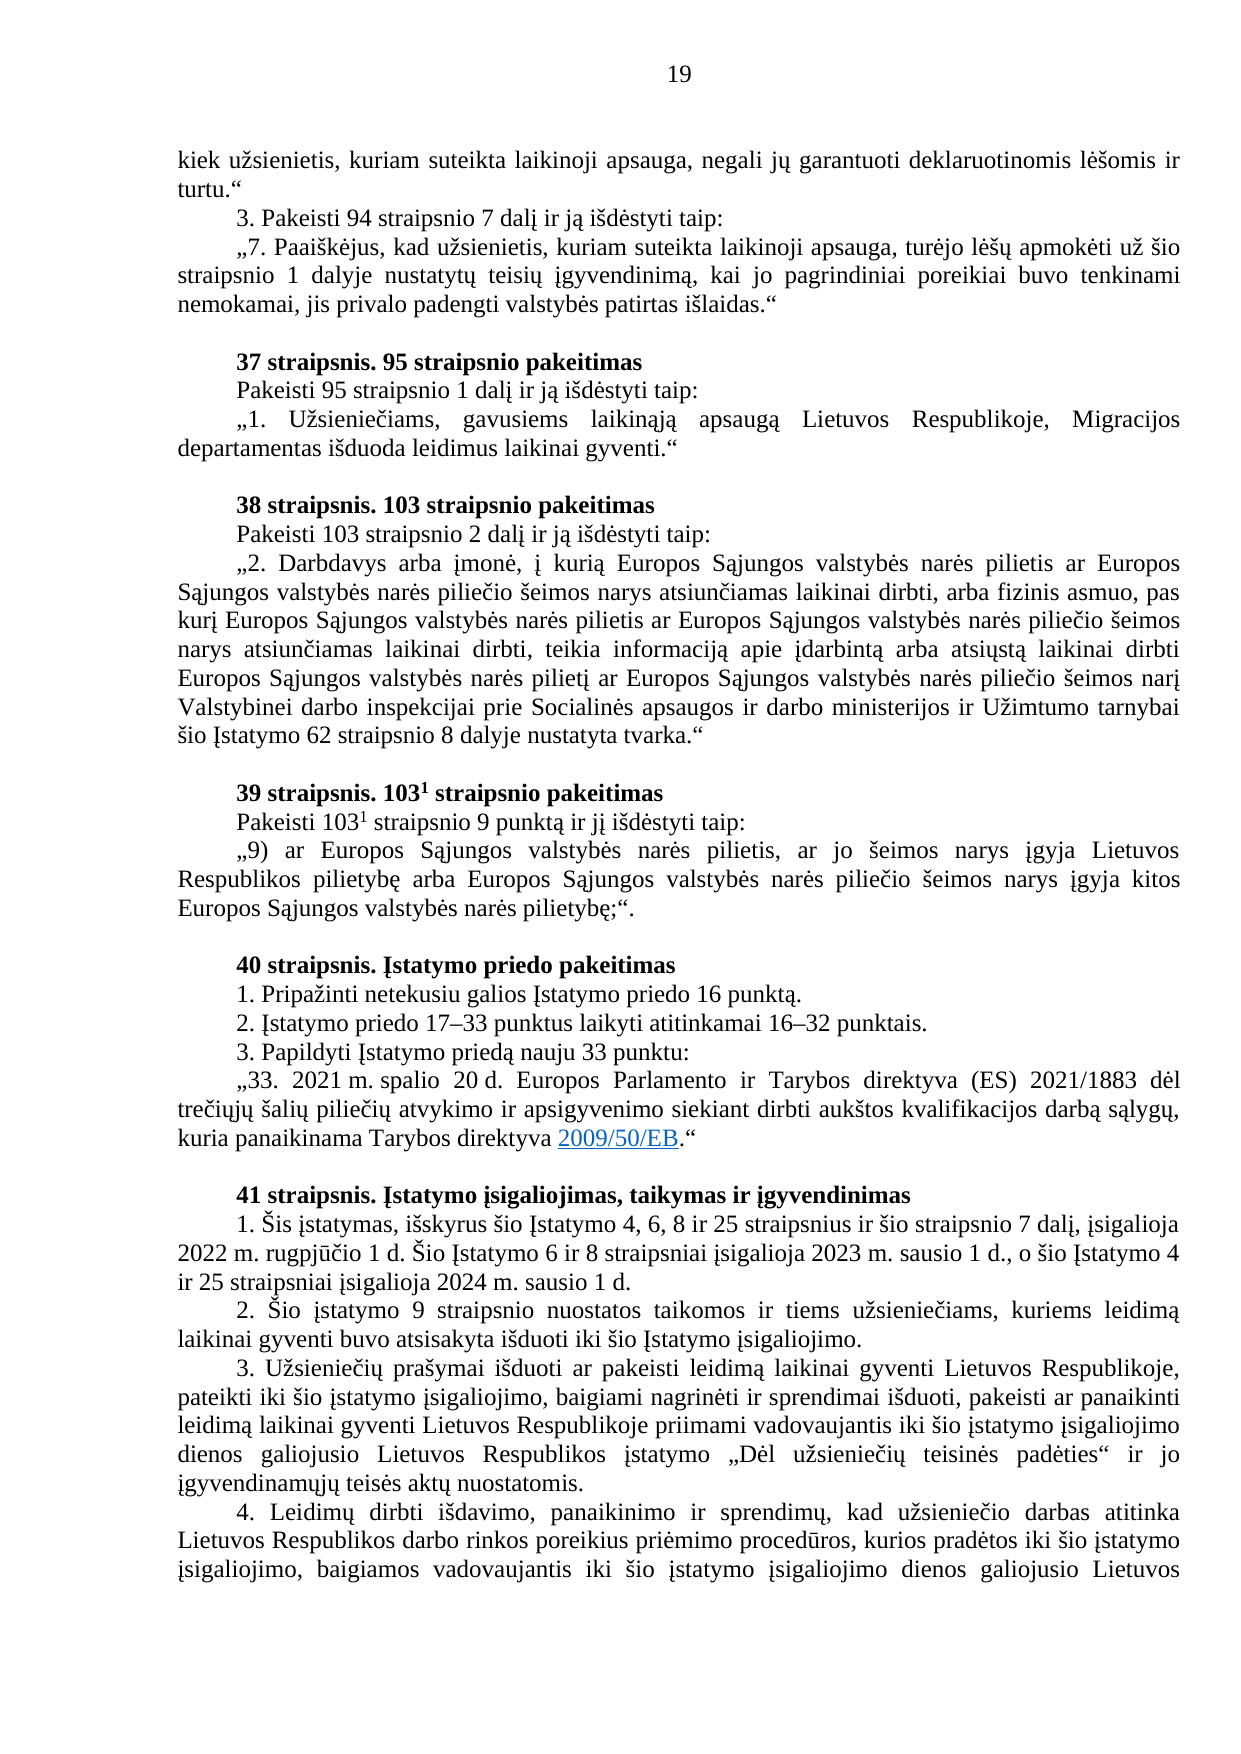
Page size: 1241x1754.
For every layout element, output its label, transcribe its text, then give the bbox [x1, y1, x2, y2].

text 1. Šis įstatymas, išskyrus šio Įstatymo 4, 6, 8 ir 25 straipsnius ir šio straipsnio 7 dalį, įsigalioja 2022 m. rugpjūčio 1 d. Šio Įstatymo 6 ir 8 straipsniai įsigalioja 2023 m. sausio 1 d., o šio Įstatymo 4 ir 25 straipsniai įsigalioja 2024 m. sausio 1 d. [177, 1209, 1181, 1295]
text 1. Pripažinti netekusiu galios Įstatymo priedo 16 punktą. [177, 979, 1181, 1008]
text „7. Paaiškėjus, kad užsienietis, kuriam suteikta laikinoji apsauga, turėjo lėšų apmokėti už šio straipsnio 1 dalyje nustatytų teisių įgyvendinimą, kai jo pagrindiniai poreikiai buvo tenkinami nemokamai, jis privalo padengti valstybės patirtas išlaidas.“ [177, 232, 1181, 318]
text 39 straipsnis. 1031 straipsnio pakeitimas [177, 778, 1181, 807]
text „1. Užsieniečiams, gavusiems laikinąją apsaugą Lietuvos Respublikoje, Migracijos departamentas išduoda leidimus laikinai gyventi.“ [177, 404, 1181, 462]
text „2. Darbdavys arba įmonė, į kurią Europos Sąjungos valstybės narės pilietis ar Europos Sąjungos valstybės narės piliečio šeimos narys atsiunčiamas laikinai dirbti, arba fizinis asmuo, pas kurį Europos Sąjungos valstybės narės pilietis ar Europos Sąjungos valstybės narės piliečio šeimos narys atsiunčiamas laikinai dirbti, teikia informaciją apie įdarbintą arba atsiųstą laikinai dirbti Europos Sąjungos valstybės narės pilietį ar Europos Sąjungos valstybės narės piliečio šeimos narį Valstybinei darbo inspekcijai prie Socialinės apsaugos ir darbo ministerijos ir Užimtumo tarnybai šio Įstatymo 62 straipsnio 8 dalyje nustatyta tvarka.“ [177, 548, 1181, 749]
text „33. 2021 m. spalio 20 d. Europos Parlamento ir Tarybos direktyva (ES) 2021/1883 dėl trečiųjų šalių piliečių atvykimo ir apsigyvenimo siekiant dirbti aukštos kvalifikacijos darbą sąlygų, kuria panaikinama Tarybos direktyva 2009/50/EB.“ [177, 1065, 1181, 1152]
text 4. Leidimų dirbti išdavimo, panaikinimo ir sprendimų, kad užsieniečio darbas atitinka Lietuvos Respublikos darbo rinkos poreikius priėmimo procedūros, kurios pradėtos iki šio įstatymo įsigaliojimo, baigiamos vadovaujantis iki šio įstatymo įsigaliojimo dienos galiojusio Lietuvos [177, 1497, 1181, 1583]
text Pakeisti 1031 straipsnio 9 punktą ir jį išdėstyti taip: [177, 807, 1181, 835]
text 2. Šio įstatymo 9 straipsnio nuostatos taikomos ir tiems užsieniečiams, kuriems leidimą laikinai gyventi buvo atsisakyta išduoti iki šio Įstatymo įsigaliojimo. [177, 1295, 1181, 1353]
text kiek užsienietis, kuriam suteikta laikinoji apsauga, negali jų garantuoti deklaruotinomis lėšomis ir turtu.“ [177, 145, 1181, 203]
text 3. Papildyti Įstatymo priedą nauju 33 punktu: [177, 1037, 1181, 1065]
text 40 straipsnis. Įstatymo priedo pakeitimas [177, 950, 1181, 979]
text 41 straipsnis. Įstatymo įsigaliojimas, taikymas ir įgyvendinimas [177, 1180, 1181, 1209]
text „9) ar Europos Sąjungos valstybės narės pilietis, ar jo šeimos narys įgyja Lietuvos Respublikos pilietybę arba Europos Sąjungos valstybės narės piliečio šeimos narys įgyja kitos Europos Sąjungos valstybės narės pilietybę;“. [177, 835, 1181, 922]
text Pakeisti 103 straipsnio 2 dalį ir ją išdėstyti taip: [177, 519, 1181, 548]
text 38 straipsnis. 103 straipsnio pakeitimas [177, 490, 1181, 519]
text 2. Įstatymo priedo 17–33 punktus laikyti atitinkamai 16–32 punktais. [177, 1008, 1181, 1037]
text 37 straipsnis. 95 straipsnio pakeitimas [177, 347, 1181, 375]
text Pakeisti 95 straipsnio 1 dalį ir ją išdėstyti taip: [177, 375, 1181, 404]
text 3. Užsieniečių prašymai išduoti ar pakeisti leidimą laikinai gyventi Lietuvos Respublikoje, pateikti iki šio įstatymo įsigaliojimo, baigiami nagrinėti ir sprendimai išduoti, pakeisti ar panaikinti leidimą laikinai gyventi Lietuvos Respublikoje priimami vadovaujantis iki šio įstatymo įsigaliojimo dienos galiojusio Lietuvos Respublikos įstatymo „Dėl užsieniečių teisinės padėties“ ir jo įgyvendinamųjų teisės aktų nuostatomis. [177, 1353, 1181, 1497]
text 3. Pakeisti 94 straipsnio 7 dalį ir ją išdėstyti taip: [177, 203, 1181, 232]
